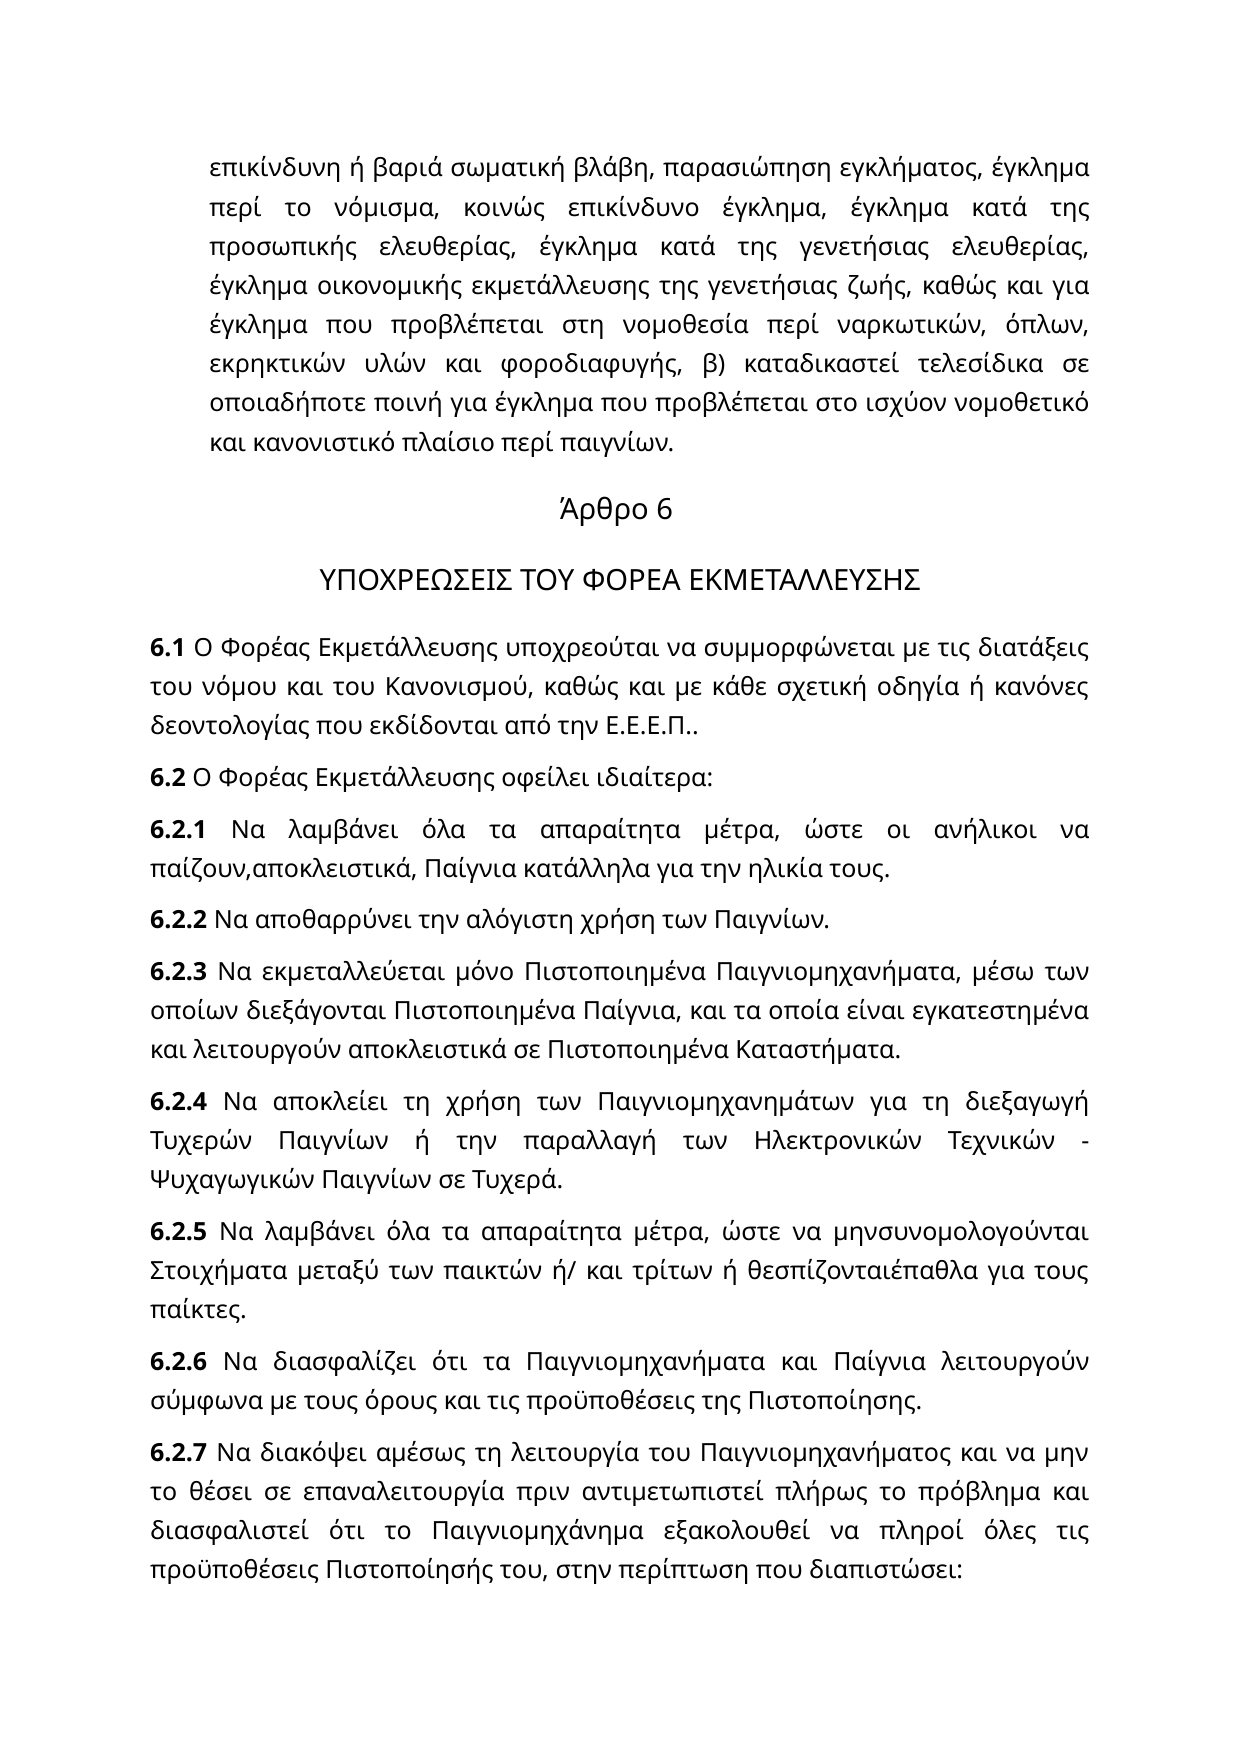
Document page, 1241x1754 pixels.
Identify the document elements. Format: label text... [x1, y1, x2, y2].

text 6.2 Ο Φορέας Εκμετάλλευσης οφείλει ιδιαίτερα: [150, 759, 1090, 794]
text 6.2.2 Να αποθαρρύνει την αλόγιστη χρήση των Παιγνίων. [150, 902, 1090, 936]
subtitle Άρθρο 6 [150, 488, 1090, 528]
text 6.2.1 Να λαμβάνει όλα τα απαραίτητα μέτρα, ώστε οι ανήλικοι να παίζουν,αποκλειστικά, Παίγνια κατάλληλα για την ηλικία τους. [150, 811, 1090, 884]
text 6.2.5 Να λαμβάνει όλα τα απαραίτητα μέτρα, ώστε να μηνσυνομολογούνται Στοιχήματα μεταξύ των παικτών ή/ και τρίτων ή θεσπίζονταιέπαθλα για τους παίκτες. [150, 1214, 1090, 1326]
subtitle ΥΠΟΧΡΕΩΣΕΙΣ ΤΟΥ ΦΟΡΕΑ ΕΚΜΕΤΑΛΛΕΥΣΗΣ [150, 559, 1090, 599]
text 6.2.3 Να εκμεταλλεύεται μόνο Πιστοποιημένα Παιγνιομηχανήματα, μέσω των οποίων διεξάγονται Πιστοποιημένα Παίγνια, και τα οποία είναι εγκατεστημένα και λειτουργούν αποκλειστικά σε Πιστοποιημένα Καταστήματα. [150, 954, 1090, 1066]
list επικίνδυνη ή βαριά σωματική βλάβη, παρασιώπηση εγκλήματος, έγκλημα περί το νόμισμα, κοινώς επικίνδυνο έγκλημα, έγκλημα κατά της προσωπικής ελευθερίας, έγκλημα κατά της γενετήσιας ελευθερίας, έγκλημα οικονομικής εκμετάλλευσης της γενετήσιας ζωής, καθώς και για έγκλημα που προβλέπεται στη νομοθεσία περί ναρκωτικών, όπλων, εκρηκτικών υλών και φοροδιαφυγής, β) καταδικαστεί τελεσίδικα σε οποιαδήποτε ποινή για έγκλημα που προβλέπεται στο ισχύον νομοθετικό και κανονιστικό πλαίσιο περί παιγνίων. [150, 150, 1090, 458]
text 6.2.7 Να διακόψει αμέσως τη λειτουργία του Παιγνιομηχανήματος και να μην το θέσει σε επαναλειτουργία πριν αντιμετωπιστεί πλήρως το πρόβλημα και διασφαλιστεί ότι το Παιγνιομηχάνημα εξακολουθεί να πληροί όλες τις προϋποθέσεις Πιστοποίησής του, στην περίπτωση που διαπιστώσει: [150, 1434, 1090, 1586]
text 6.2.4 Να αποκλείει τη χρήση των Παιγνιομηχανημάτων για τη διεξαγωγή Τυχερών Παιγνίων ή την παραλλαγή των Ηλεκτρονικών Τεχνικών - Ψυχαγωγικών Παιγνίων σε Τυχερά. [150, 1084, 1090, 1196]
text 6.2.6 Να διασφαλίζει ότι τα Παιγνιομηχανήματα και Παίγνια λειτουργούν σύμφωνα με τους όρους και τις προϋποθέσεις της Πιστοποίησης. [150, 1344, 1090, 1417]
text 6.1 Ο Φορέας Εκμετάλλευσης υποχρεούται να συμμορφώνεται με τις διατάξεις του νόμου και του Κανονισμού, καθώς και με κάθε σχετική οδηγία ή κανόνες δεοντολογίας που εκδίδονται από την Ε.Ε.Ε.Π.. [150, 629, 1090, 742]
